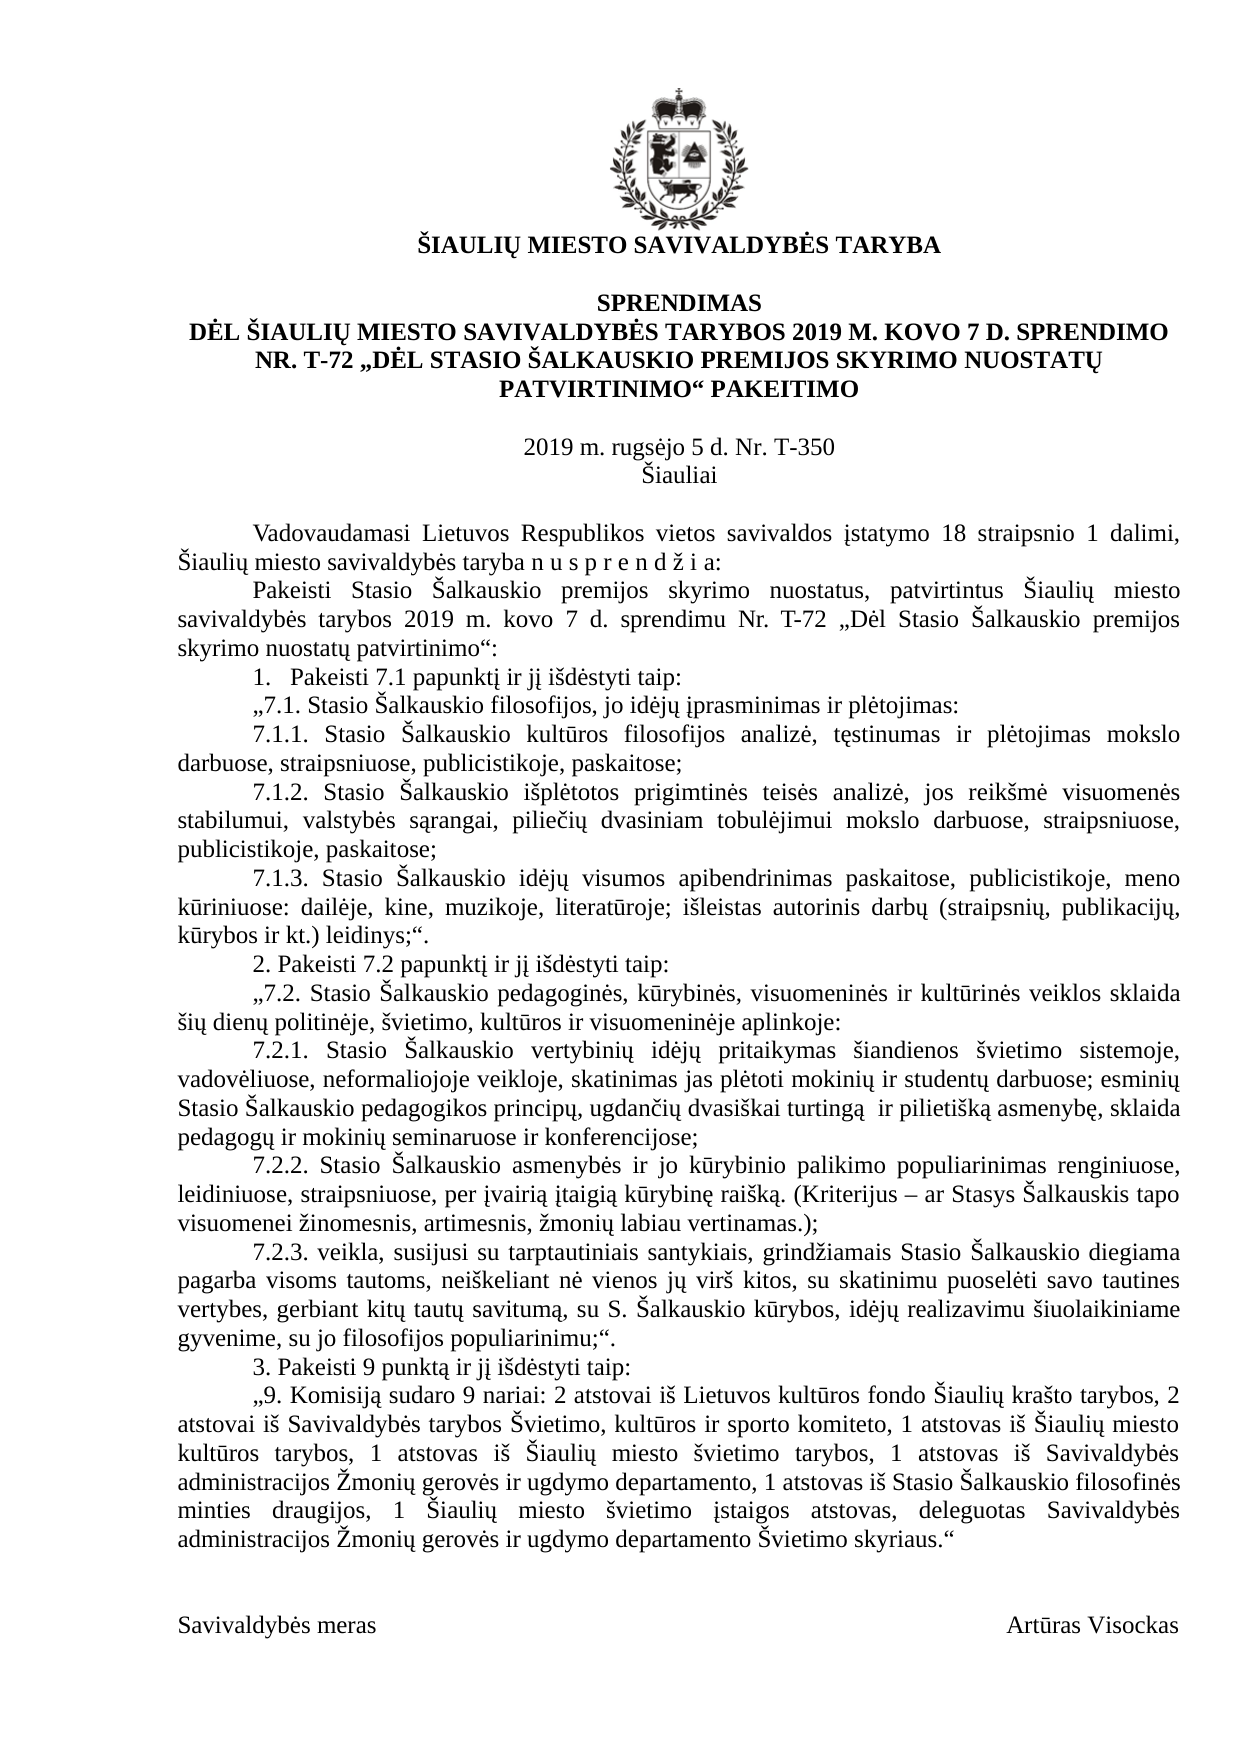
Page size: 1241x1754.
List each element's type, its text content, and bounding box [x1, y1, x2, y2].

text 2. Pakeisti 7.2 papunktį ir jį išdėstyti taip: [177, 949, 1181, 978]
text 7.2.1. Stasio Šalkauskio vertybinių idėjų pritaikymas šiandienos švietimo sistemoje, vadovėliuose, neformaliojoje veikloje, skatinimas jas plėtoti mokinių ir studentų darbuose; esminių Stasio Šalkauskio pedagogikos principų, ugdančių dvasiškai turtingą ir pilietišką asmenybę, sklaida pedagogų ir mokinių seminaruose ir konferencijose; [177, 1036, 1181, 1151]
text Savivaldybės meras Artūras Visockas [177, 1611, 1181, 1639]
text 7.1.1. Stasio Šalkauskio kultūros filosofijos analizė, tęstinumas ir plėtojimas mokslo darbuose, straipsniuose, publicistikoje, paskaitose; [177, 719, 1181, 777]
text 3. Pakeisti 9 punktą ir jį išdėstyti taip: [177, 1352, 1181, 1381]
text „9. Komisiją sudaro 9 nariai: 2 atstovai iš Lietuvos kultūros fondo Šiaulių krašto tarybos, 2 atstovai iš Savivaldybės tarybos Švietimo, kultūros ir sporto komiteto, 1 atstovas iš Šiaulių miesto kultūros tarybos, 1 atstovas iš Šiaulių miesto švietimo tarybos, 1 atstovas iš Savivaldybės administracijos Žmonių gerovės ir ugdymo departamento, 1 atstovas iš Stasio Šalkauskio filosofinės minties draugijos, 1 Šiaulių miesto švietimo įstaigos atstovas, deleguotas Savivaldybės administracijos Žmonių gerovės ir ugdymo departamento Švietimo skyriaus.“ [177, 1381, 1181, 1553]
text 2019 m. rugsėjo 5 d. Nr. T-350 [177, 432, 1181, 461]
text Šiauliai [177, 461, 1181, 489]
text 7.1.3. Stasio Šalkauskio idėjų visumos apibendrinimas paskaitose, publicistikoje, meno kūriniuose: dailėje, kine, muzikoje, literatūroje; išleistas autorinis darbų (straipsnių, publikacijų, kūrybos ir kt.) leidinys;“. [177, 863, 1181, 949]
text DĖL ŠIAULIŲ MIESTO SAVIVALDYBĖS TARYBOS 2019 M. KOVO 7 D. SPRENDIMO NR. T-72 „DĖL STASIO ŠALKAUSKIO PREMIJOS SKYRIMO NUOSTATŲ PATVIRTINIMO“ PAKEITIMO [177, 317, 1181, 403]
text „7.2. Stasio Šalkauskio pedagoginės, kūrybinės, visuomeninės ir kultūrinės veiklos sklaida šių dienų politinėje, švietimo, kultūros ir visuomeninėje aplinkoje: [177, 978, 1181, 1036]
text Pakeisti Stasio Šalkauskio premijos skyrimo nuostatus, patvirtintus Šiaulių miesto savivaldybės tarybos 2019 m. kovo 7 d. sprendimu Nr. T-72 „Dėl Stasio Šalkauskio premijos skyrimo nuostatų patvirtinimo“: [177, 576, 1181, 662]
text 1. Pakeisti 7.1 papunktį ir jį išdėstyti taip: [252, 662, 1181, 691]
text SPRENDIMAS [177, 288, 1181, 317]
text 7.2.3. veikla, susijusi su tarptautiniais santykiais, grindžiamais Stasio Šalkauskio diegiama pagarba visoms tautoms, neiškeliant nė vienos jų virš kitos, su skatinimu puoselėti savo tautines vertybes, gerbiant kitų tautų savitumą, su S. Šalkauskio kūrybos, idėjų realizavimu šiuolaikiniame gyvenime, su jo filosofijos populiarinimu;“. [177, 1237, 1181, 1352]
text 7.1.2. Stasio Šalkauskio išplėtotos prigimtinės teisės analizė, jos reikšmė visuomenės stabilumui, valstybės sąrangai, piliečių dvasiniam tobulėjimui mokslo darbuose, straipsniuose, publicistikoje, paskaitose; [177, 777, 1181, 863]
text Šiaulių miesto savivaldybės taryba [177, 231, 1181, 259]
text Vadovaudamasi Lietuvos Respublikos vietos savivaldos įstatymo 18 straipsnio 1 dalimi, Šiaulių miesto savivaldybės taryba nusprendžia: [177, 518, 1181, 576]
text 7.2.2. Stasio Šalkauskio asmenybės ir jo kūrybinio palikimo populiarinimas renginiuose, leidiniuose, straipsniuose, per įvairią įtaigią kūrybinę raišką. (Kriterijus – ar Stasys Šalkauskis tapo visuomenei žinomesnis, artimesnis, žmonių labiau vertinamas.); [177, 1151, 1181, 1237]
text „7.1. Stasio Šalkauskio filosofijos, jo idėjų įprasminimas ir plėtojimas: [177, 691, 1181, 719]
